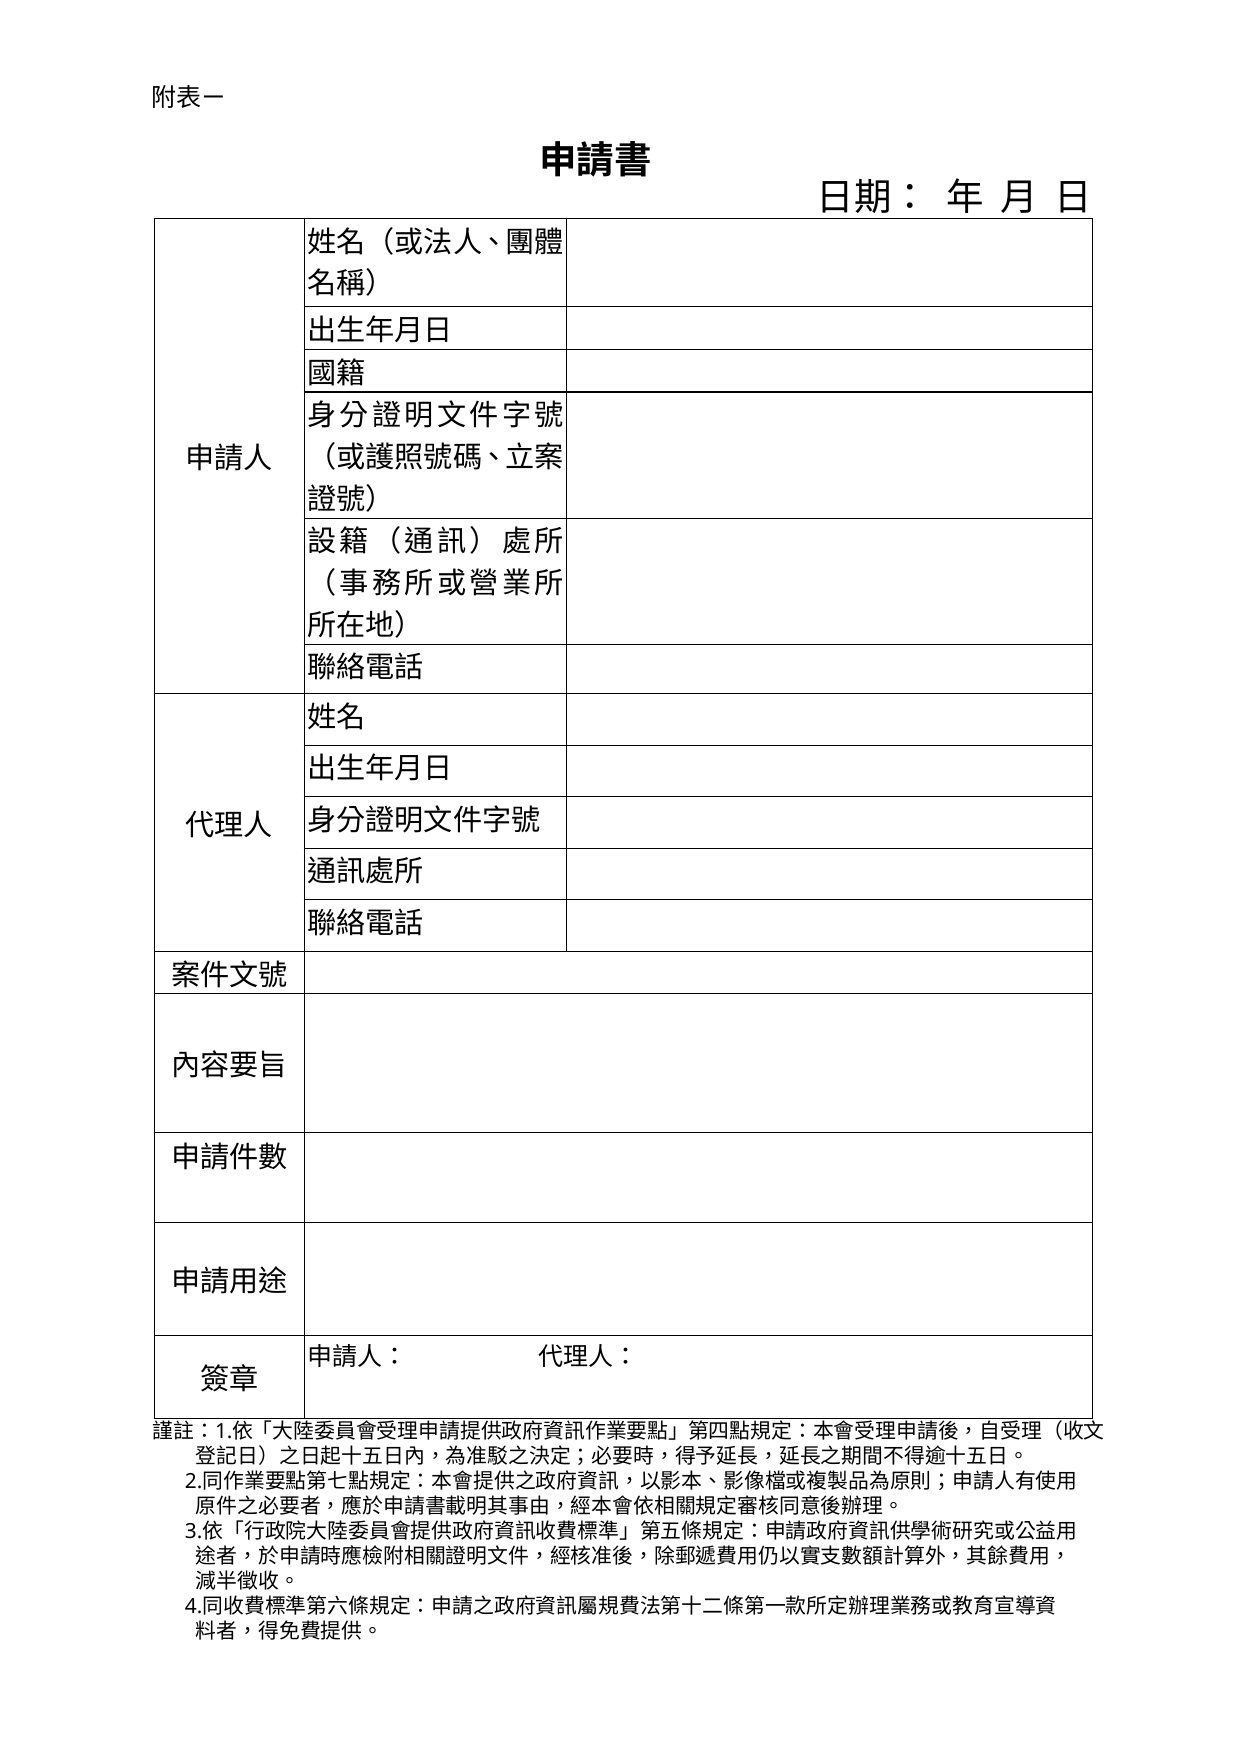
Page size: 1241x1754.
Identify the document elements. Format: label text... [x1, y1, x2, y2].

text 2.同作業要點第七點規定：本會提供之政府資訊，以影本、影像檔或複製品為原則；申請人有使用 [152, 1468, 1104, 1493]
table_cell 國籍 [305, 350, 566, 391]
table_cell 身分證明文件字號 [305, 797, 566, 847]
table_cell 申請人： 代理人： [305, 1336, 1092, 1417]
text 途者，於申請時應檢附相關證明文件，經核准後，除郵遞費用仍以實支數額計算外，其餘費用， [152, 1543, 1104, 1568]
text 申請書 [136, 139, 1004, 182]
table_cell 設籍（通訊）處所（事務所或營業所所在地） [305, 519, 566, 643]
table_cell 內容要旨 [155, 994, 304, 1132]
table_header 姓名（或法人、團體名稱） [305, 219, 566, 306]
table_cell 案件文號 [155, 952, 304, 993]
text 減半徵收。 [152, 1568, 1104, 1593]
table_cell [567, 797, 1092, 847]
text 料者，得免費提供。 [152, 1618, 1104, 1643]
table_cell 申請件數 [155, 1133, 304, 1222]
table_cell 出生年月日 [305, 746, 566, 796]
table_cell [305, 1223, 1092, 1335]
table_cell [567, 519, 1092, 643]
table_cell [305, 952, 1092, 993]
table_cell 簽章 [155, 1336, 304, 1417]
table_cell [567, 849, 1092, 899]
table_cell 身分證明文件字號（或護照號碼、立案證號） [305, 393, 566, 517]
text 登記日）之日起十五日內，為准駁之決定；必要時，得予延長，延長之期間不得逾十五日。 [152, 1443, 1104, 1468]
text 4.同收費標準第六條規定：申請之政府資訊屬規費法第十二條第一款所定辦理業務或教育宣導資 [152, 1593, 1104, 1618]
text 3.依「行政院大陸委員會提供政府資訊收費標準」第五條規定：申請政府資訊供學術研究或公益用 [152, 1518, 1104, 1543]
text 謹註：1.依「大陸委員會受理申請提供政府資訊作業要點」第四點規定：本會受理申請後，自受理（收文 [152, 1418, 1104, 1443]
table_cell 聯絡電話 [305, 900, 566, 951]
table_cell [567, 350, 1092, 391]
table_header [567, 219, 1092, 306]
text 原件之必要者，應於申請書載明其事由，經本會依相關規定審核同意後辦理。 [152, 1493, 1104, 1518]
table_cell [567, 645, 1092, 693]
table_cell [567, 307, 1092, 349]
table_header 申請人 [155, 219, 304, 693]
table_cell [305, 1133, 1092, 1222]
table_cell 通訊處所 [305, 849, 566, 899]
table_cell 姓名 [305, 694, 566, 744]
table_cell 聯絡電話 [305, 645, 566, 693]
table_cell [305, 994, 1092, 1132]
text 附表ㄧ [151, 77, 233, 114]
text 日期： 年 月 日 [136, 182, 1092, 218]
table_cell 出生年月日 [305, 307, 566, 349]
table_cell 申請用途 [155, 1223, 304, 1335]
table_cell [567, 694, 1092, 744]
table_cell [567, 746, 1092, 796]
table_cell [567, 393, 1092, 517]
table_cell 代理人 [155, 694, 304, 951]
table_cell [567, 900, 1092, 951]
